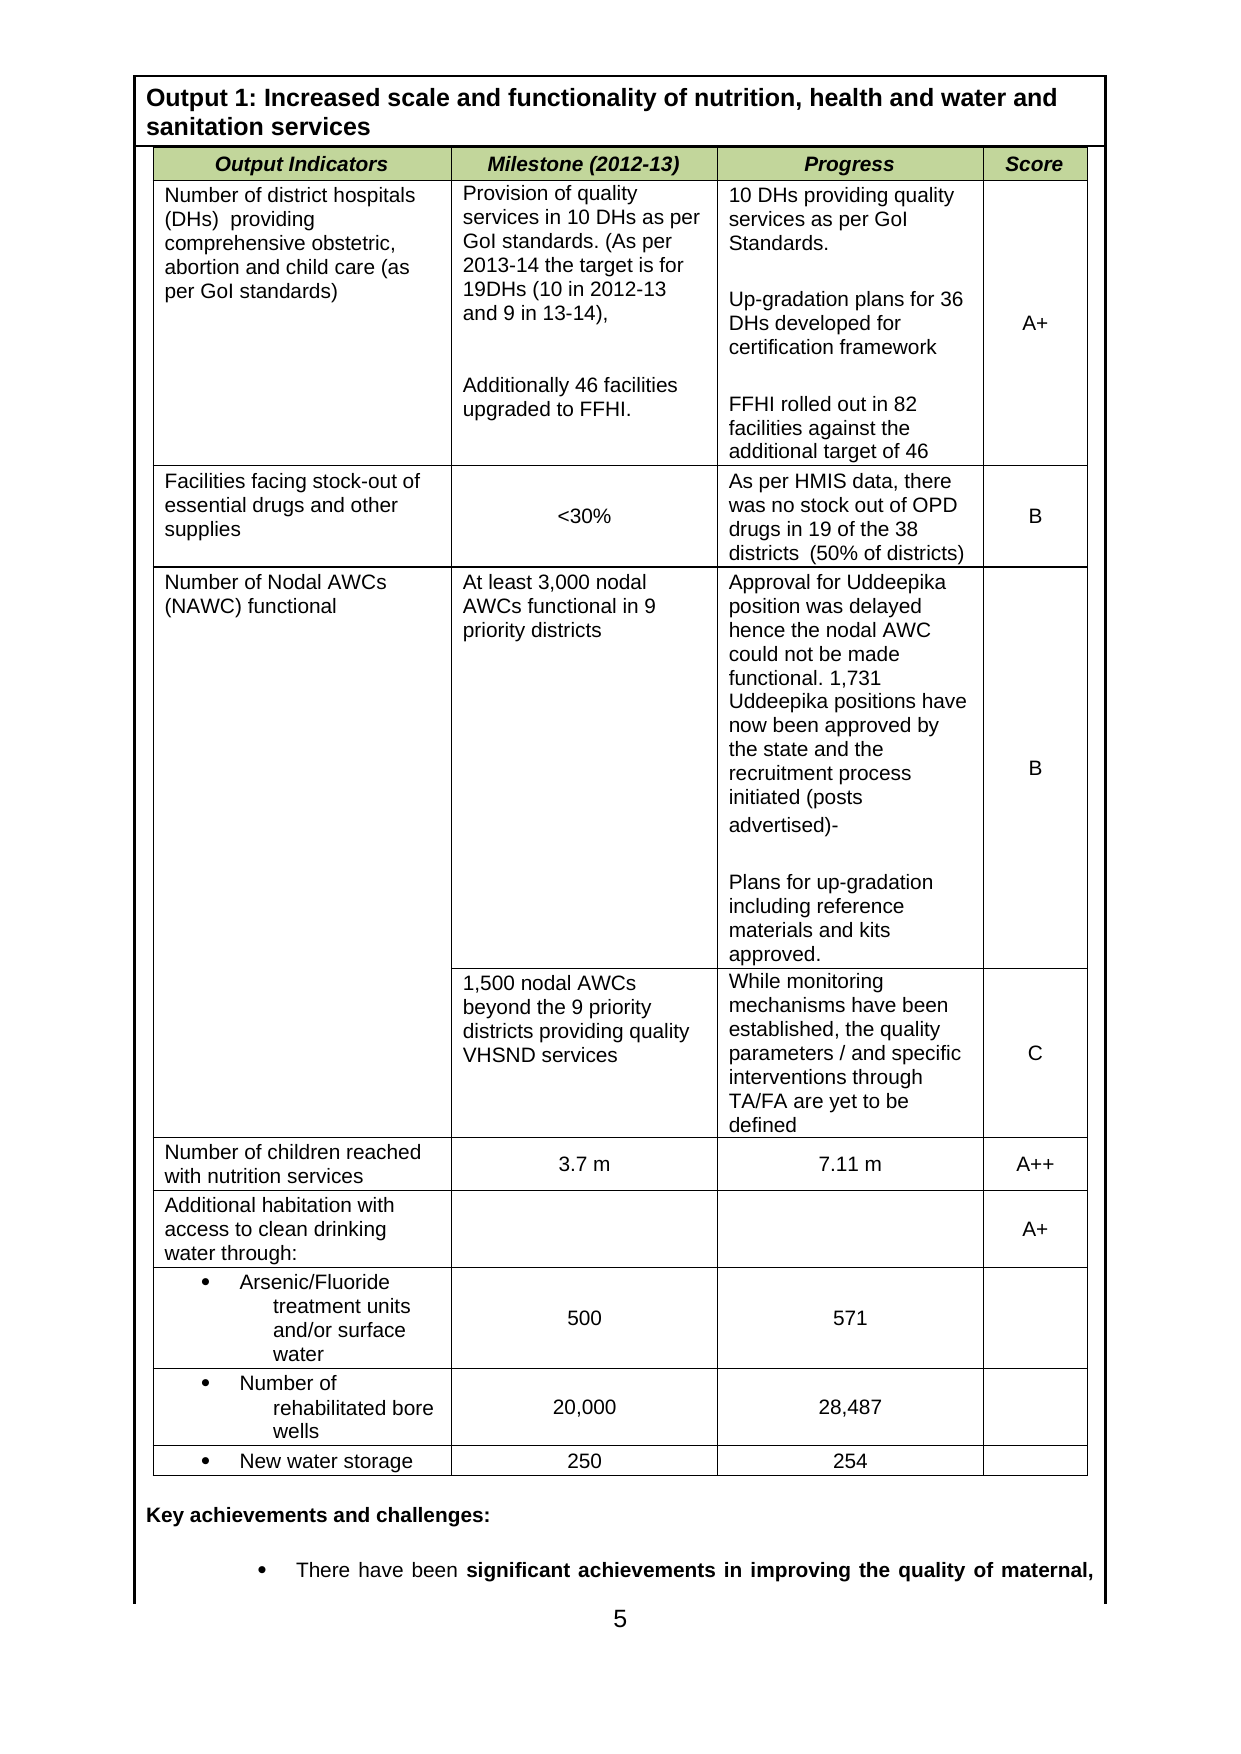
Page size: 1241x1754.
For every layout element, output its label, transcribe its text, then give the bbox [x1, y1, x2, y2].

table_header Output Indicators [154, 148, 451, 180]
table_cell 3.7 m [452, 1138, 717, 1190]
table_cell A++ [984, 1138, 1087, 1190]
table_cell 7.11 m [718, 1138, 983, 1190]
table_cell 28,487 [718, 1369, 983, 1445]
table_cell 10 DHs providing quality services as per GoI Standards. Up-gradation plans for 36 DHs developed for certification framework FFHI rolled out in 82 facilities against the additional target of 46 [718, 181, 983, 465]
table_cell [718, 1191, 983, 1267]
table_cell [452, 1191, 717, 1267]
table_cell B [984, 466, 1087, 566]
table_cell [984, 1446, 1087, 1474]
table_cell A+ [984, 1191, 1087, 1267]
table_cell Additional habitation with access to clean drinking water through: [154, 1191, 451, 1267]
table_cell While monitoring mechanisms have been established, the quality parameters / and specific interventions through TA/FA are yet to be defined [718, 969, 983, 1137]
table_cell 254 [718, 1446, 983, 1474]
table_cell Number of district hospitals (DHs) providing comprehensive obstetric, abortion and child care (as per GoI standards) [154, 181, 451, 465]
table_cell Provision of quality services in 10 DHs as per GoI standards. (As per 2013-14 the target is for 19DHs (10 in 2012-13 and 9 in 13-14), Additionally 46 facilities upgraded to FFHI. [452, 181, 717, 465]
table_cell C [984, 969, 1087, 1137]
table_cell New water storage [154, 1446, 451, 1474]
table_header Progress [718, 148, 983, 180]
table_cell Number of children reached with nutrition services [154, 1138, 451, 1190]
table_cell Approval for Uddeepika position was delayed hence the nodal AWC could not be made functional. 1,731 Uddeepika positions have now been approved by the state and the recruitment process initiated (posts advertised)- Plans for up-gradation including reference materials and kits approved. [718, 568, 983, 968]
table_cell B [984, 568, 1087, 968]
table_header Score [984, 148, 1087, 180]
table_cell [984, 1369, 1087, 1445]
table_header Output 1: Increased scale and functionality of nutrition, health and water and sanitation services [136, 77, 1104, 145]
table_cell Arsenic/Fluoride treatment units and/or surface water [154, 1268, 451, 1368]
table_cell 571 [718, 1268, 983, 1368]
table_cell Number of rehabilitated bore wells [154, 1369, 451, 1445]
table_cell As per HMIS data, there was no stock out of OPD drugs in 19 of the 38 districts (50% of districts) [718, 466, 983, 566]
table_cell <30% [452, 466, 717, 566]
table_cell At least 3,000 nodal AWCs functional in 9 priority districts [452, 568, 717, 968]
table_cell 1,500 nodal AWCs beyond the 9 priority districts providing quality VHSND services [452, 969, 717, 1137]
table_cell Output 1 score and performance description: Score: A (met expectation) Progress against expected results: Key achievements and challenges: There have been significant achievements in improving the quality of maternal, newborn and child health services through the implementation of the Family Friendly Hospital Initiative (FFHI) in 14 districts. The FFHI system generates a certification which will be awarded every 3 years to facilities that meet standards focusing in particular on Maternal and New born Health (MNH) services. The State Health Society (SHS) has identified 178 facilities for FFHI certification in this year, as well as a further 46 for higher level accreditation (ISO and NABH). ISO and NABH look at the quality of services beyond MNH generating a drive for quality across the entire health system. Field visits for the annual review identified that there were visible improvements in patient amenities, sanitation measures in labour room and wards and staff behaviours, although these improvements await verification through MIS data collection and other evaluations. BTAST will do a robust impact evaluation on the FFHI process. Particular achievements include: FFHI quality improvement process rolled out in 82 facilities (10 District Hospitals, 6 Sub Divisional Hospitals, 9 Referral Hospitals, 52 Primary Health Centres, and 5 First Referral Units). The certification of 28 facilities will be achieved by Aug 2013. Regular monitoring and hand holding support provided in the facilities through FFHI consultants. District Quality Assurance Committees activated, operationalized, and meet regularly. 30 Maternal and Child Health Centres (MCH) centres in Level-1 facilities operationalized and made functional as delivery points Assessment of labour rooms of 742 facilities in the state completed and report submitted SWASTH has made less progress on plans for upgrading the facilities and infrastructure of 36 District Hospitals. An assessment was carried out in each District Hospital last year and detailed up gradation plans were developed. However, the state is yet to take a decision on implementation of the plans or on a certification process for the district hospitals. The state has made impressive strides on improving public procurement of infrastructure, equipment and drugs through the newly established Bihar Medical Supplies and Infrastructure Corporation Limited (BMSICL). SWASTH has supported the BMSICL with the software used for drug supplies. In addition, BTAST has supported the state government to revise the state Essential Drug List (EDL) to streamline drug availability. The BMSICL was finalising its first tender for drugs at the time of the annual review. It will be important to ensure this tender goes smoothly, by engaging the district programme officers of SWASTH to support monitoring of drug availability at facility level. There is currently no data for measuring the facility level stock out of drugs as per the indicator in the project milestones, although this should be available from HMIS data sources. GoB with SWASTH support has prepared a roadmap for the management of severe acute malnutrition (SAM) in children. This is based on scaling up the successful model piloted by Medicines Sans Frontiers in Darbhanga district. The state plans to expand this model to the whole district, for which it has secured funds from the National Rural Health Mission. However questions remain over how technical assistance will be provided for this effort. GoB has convened a committee consisting of government officials and representatives from development agencies to formulate a health policy for the state. This work is being led by UNICEF. BTAST is simultaneously leading on work around a new policy for human resources for the state. Nutrition There has been a delay in implementation of Nodal Anganwadi Centres (AWC), primarily due to delays in approval from the state government on recruitment of additional worker Uddeepikas. The nodal AWCs will be funded under financial aid. Notification of 1,731 Nodal AWCs in 9 priority districts has been completed. Posts of Uddeepika for 1,731 Nodal AWCs approved by the Finance Department, recruitment guidelines approved by Social Welfare Department, and recruitment process initiated through advertisement of the posts. Plan for up-gradation of Uddeepan Kendras approved by the department and fund transfer to districts initiated. Reference materials for Uddeepika and kits (furniture, equipment, weighing machine, growth chart, hand-washing kits, etc.) for Uddeepan Kendra approved by the department. Impact assessment of pilot nodal AWC concept in 2 districts completed. Village Health Sanitation and Nutrition Days (VHSNDs) have been strengthened in priority districts through supportive supervision and handholding with TC support. However, more attention is needed for monitoring and to ensure the completeness and quality of the services provided, as well as the quality of behaviour change efforts and messages given on the days. While monitoring mechanisms for VHSNDs have been established, the quality parameters / and specific interventions through TA/FA are yet to be defined In the last 6 months (Jan –June 2013) of the total 16633 VHSND planned; 15904 were conducted in the 9 priority districts. (95.64%) (Source: ICDS MPR; cross validated through District Project Officer monitoring visit reports) with significant improvement in participation of frontline workers and supervisors from the three depts. (Source: Report of DPO monitoring visits in 122 AWCs during Jan-March and 127 AWCs during April-June). Dashboard for VHSND and monitoring checklist along with software for data analysis developed, and data collation and compilation underway. District level trainings of Front Line Workers (FLWs) and Village Health Sanitation and Nutrition Committee (VHSNC) members completed by the Master Trainers (63 Master Trainers empanelled and trained). An eco-friendly, low cost AWC has been established and operational in Jehanabad district with TC support. Cost data indicates the model is more economic than current building designs. The design and budgets for construction of 44,000 Anganwadi Centres have been developed and submitted for approval by the Building Construction Department. WASH Standard Operating Protocol developed and rolled out for Operation and Maintenance (O&M) of mini-pipeline schemes attached with treatment units for Arsenic, Fluoride and Iron. Developed water quality monitoring & surveillance mechanism for assessing and strengthening the disinfection system and its integration with on-going interventions. A Detailed Project Report (DPR) has been developed for piped water supply schemes in 5 model Gram Panchayats and shared with the department. The implementation of the DPR will be undertaken by the department. For development of mini water supply scheme, 100 Mahadalit dominated habitations have been identified and approved by the Cabinet, and ‘no objection certificate’ obtained. Tentative site has been identified with district authorities for 96 schemes. The commissioning will be taken up under FA fund. Four Mobile Water Quality Laboratory procured (under FA) and working in four zones. Strengthening of all 38 districts PHED Laboratories (being done under FA, to be completed by August 2013). Construction of 100 model integrated water and sanitation complexes in schools. Work order for all 100 complexes given out. Recommendations: Health BTAST should agree a timetable for expediting plans for district hospital up gradation, which could also utilise financial aid allocations for the department. Good progress has been made through the FFHI initiative on improving quality of care. However, the BTAST team could support stronger embedding of Quality of Care (QoC) into on-going monitoring, through: Relevant FFHI related indicators should be included in the dashboard monitoring system of the state. These could include indicators that reflect QoC across the system (coverage, facility readiness, utilisation, service content). It will be important to review how quality indicators could be used more at a district level, especially for the District Quality Assurance Committee (DQAC), to measure the ‘readiness’ of facilities for FFHI certification. Funds are available to support QoC at facility level and a regular analysis of the utilisation of the Rogi Kalyan Samiti (RKS) (patient welfare committee) fund and the type of activities it is being used for may be a useful and occasional TA/project management tool. The stock-out indicator in the logframe needs to be better defined, and BTAST needs to ensure that data is available to report against this indicator. The team might want to consider using tracer drugs for MNH. Data should present stock out at facility (not medical store) level, and draw on data available from the HMIS system. This needs to be in place by the time of the mid-year review. In the small sample of facilities that we visited women were discharged after delivery with antibiotics as a preventative measure. The team might want to consider how more rationale use of antibiotics could be addressed through the FFHI. Oxytocin is not being stored as recommended in a fridge. The BTAST team should consider how this could be facilitated. Financial aid could be used for a procurement of fridges for all delivery points in the state. Nutrition Nutrition Monitoring Unit (NMU): BTAST to support SWD on NMU recruitments through a hiring agency. State recruitment to be expedited, all recruitments to be completed by October 2013; and Induction to be completed by Dec 2013. Performance management framework for NMU to be developed and agreed with SWD by Oct 2013. Nodal AWC: a) BTAST to support SWD on Uddeepika recruitments through hiring agency. Recruitment and induction to be completed by Nov 2013. At least 80% Nodal AWC functional in 9 priority districts by Dec 2013. Baseline for Impact Assessment of Nodal AWC including cost per beneficiary / per Nodal AWC to be established by Nov 2013. b) Disseminate findings of the pilot Nodal AWC with GoB and Minister of Women and Child development by Nov 2013. c) Second phase approvals/work for the remaining 29 districts to be initiated by Dec 2013. Quality parameters for VHSND services to be defined and agreed with ICDS by August 2013. Specific TA/FA inputs towards improving quality to be agreed and steps taken to implement by August 2013. Skill building of AWWs on Growth Monitoring to be prioritized as one of the key inputs to the VHND in 9 priority districts. A sustainability and exit plan that aligns with the ICDS restructuring to be developed by June 2014 WASH BTAST to update the current habitation level data with Census 2011 population as well as with the data of Rural Development Department in order to better assess gaps in service level. Need to integrate the framework for water quality monitoring & surveillance (WQMS) mechanism with the on-going WQMS programme of the department, and aligning the same with the on-going blanket testing of sources by the department in arsenic and fluoride affected habitations. BTAST to support the scale-up of the development of piped water supply schemes in model Open Defecation Free (ODF) villages and engaging community in the planning and implementation phase. Impact Weighting (%): 30% Revised since last Annual Review? No Risk: Medium Revised since last Annual Review? No [136, 147, 1104, 1604]
table_cell Facilities facing stock-out of essential drugs and other supplies [154, 466, 451, 566]
table_cell 250 [452, 1446, 717, 1474]
table_header Milestone (2012-13) [452, 148, 717, 180]
table_cell 20,000 [452, 1369, 717, 1445]
table_cell [984, 1268, 1087, 1368]
table_cell Number of Nodal AWCs (NAWC) functional [154, 568, 451, 1137]
table_cell 500 [452, 1268, 717, 1368]
table_cell A+ [984, 181, 1087, 465]
